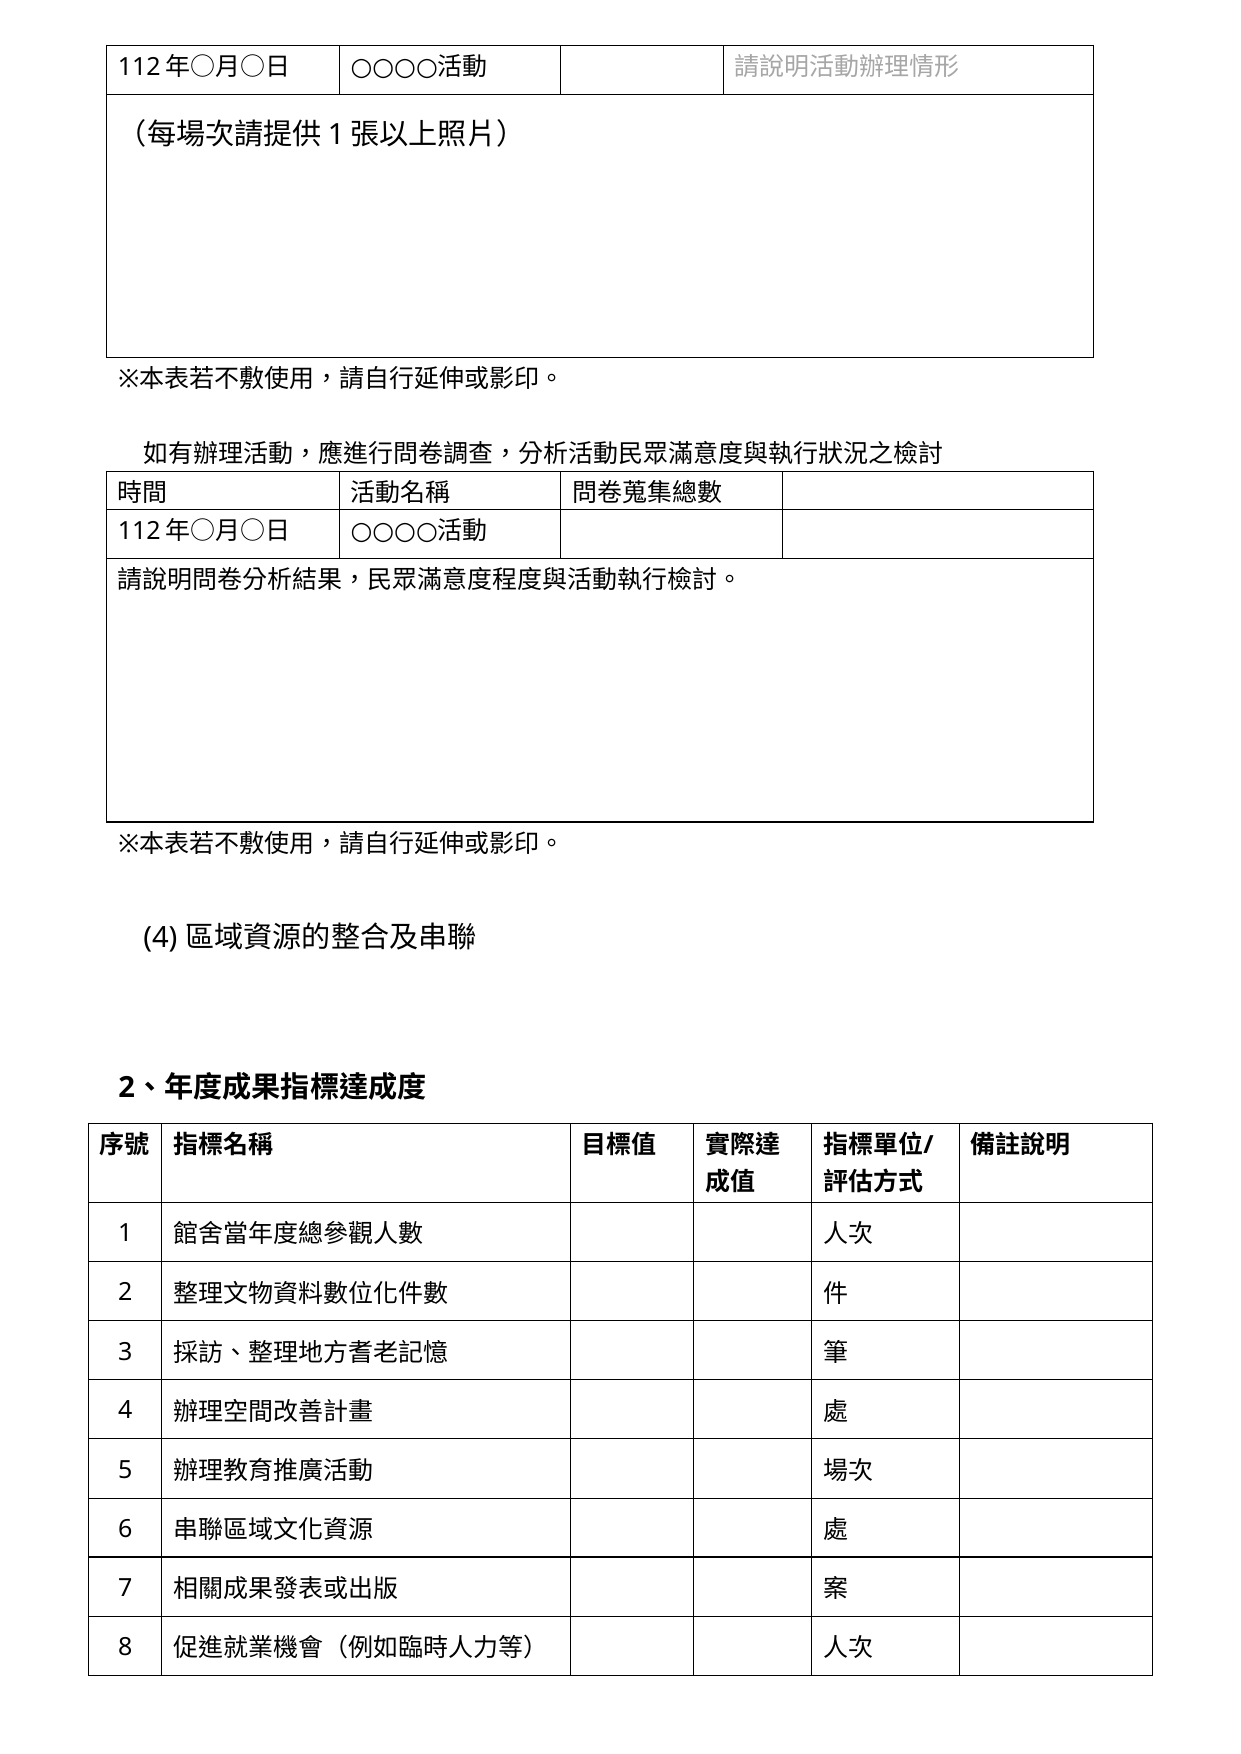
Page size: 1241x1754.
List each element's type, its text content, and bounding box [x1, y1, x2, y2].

table_cell [694, 1380, 811, 1438]
table_cell [571, 1203, 693, 1261]
text (4) 區域資源的整合及串聯 [143, 897, 1122, 972]
table_cell 筆 [812, 1321, 959, 1379]
table_cell [571, 1499, 693, 1556]
table_cell 處 [812, 1499, 959, 1556]
table_cell [571, 1321, 693, 1379]
table_cell 3 [89, 1321, 161, 1379]
table_cell 採訪、整理地方耆老記憶 [162, 1321, 570, 1379]
table_cell 人次 [812, 1617, 959, 1674]
table_cell 處 [812, 1380, 959, 1438]
table_cell [694, 1321, 811, 1379]
table_cell [571, 1262, 693, 1320]
text ※本表若不敷使用，請自行延伸或影印。 [118, 358, 1122, 396]
table_cell 1 [89, 1203, 161, 1261]
table_cell [694, 1203, 811, 1261]
table_header 指標單位/評估方式 [812, 1124, 959, 1202]
table_cell 112年○月○日 [107, 46, 339, 93]
table_cell [960, 1203, 1152, 1261]
text ※本表若不敷使用，請自行延伸或影印。 [118, 822, 1122, 860]
table_header 指標名稱 [162, 1124, 570, 1202]
table_cell [561, 510, 782, 558]
table_header 時間 [107, 472, 339, 509]
table_cell 112年○月○日 [107, 510, 339, 558]
table_cell ○○○○活動 [340, 510, 560, 558]
table_cell 場次 [812, 1439, 959, 1497]
table_cell 館舍當年度總參觀人數 [162, 1203, 570, 1261]
table_cell 串聯區域文化資源 [162, 1499, 570, 1556]
table_cell [960, 1380, 1152, 1438]
table_cell [783, 510, 1093, 558]
table_cell [571, 1380, 693, 1438]
table_cell （每場次請提供1張以上照片） [107, 95, 1093, 357]
table_header 目標值 [571, 1124, 693, 1202]
table_cell 整理文物資料數位化件數 [162, 1262, 570, 1320]
table_cell [571, 1617, 693, 1674]
table_cell [694, 1558, 811, 1616]
table_cell [694, 1439, 811, 1497]
table_cell 人次 [812, 1203, 959, 1261]
table_cell ○○○○活動 [340, 46, 560, 93]
table_cell 8 [89, 1617, 161, 1674]
table_cell [960, 1439, 1152, 1497]
table_cell 請說明問卷分析結果，民眾滿意度程度與活動執行檢討。 [107, 559, 1093, 821]
table_cell [694, 1617, 811, 1674]
table_header 備註說明 [960, 1124, 1152, 1202]
text 如有辦理活動，應進行問卷調查，分析活動民眾滿意度與執行狀況之檢討 [143, 433, 1122, 471]
table_header 序號 [89, 1124, 161, 1202]
table_cell 辦理教育推廣活動 [162, 1439, 570, 1497]
table_cell 2 [89, 1262, 161, 1320]
table_header [783, 472, 1093, 509]
table_cell 件 [812, 1262, 959, 1320]
table_cell [571, 1558, 693, 1616]
table_cell 7 [89, 1558, 161, 1616]
table_cell 6 [89, 1499, 161, 1556]
table_cell [561, 46, 723, 93]
table_cell 5 [89, 1439, 161, 1497]
table_cell [960, 1321, 1152, 1379]
table_cell [571, 1439, 693, 1497]
table_cell 請說明活動辦理情形 [724, 46, 1093, 93]
table_header 活動名稱 [340, 472, 560, 509]
table_cell [694, 1262, 811, 1320]
table_cell [960, 1499, 1152, 1556]
table_header 問卷蒐集總數 [561, 472, 782, 509]
table_cell [960, 1262, 1152, 1320]
table_cell 4 [89, 1380, 161, 1438]
table_header 實際達成值 [694, 1124, 811, 1202]
table_cell 辦理空間改善計畫 [162, 1380, 570, 1438]
table_cell [960, 1617, 1152, 1674]
table_cell 案 [812, 1558, 959, 1616]
table_cell [694, 1499, 811, 1556]
table_cell 相關成果發表或出版 [162, 1558, 570, 1616]
text 2、年度成果指標達成度 [118, 1047, 1122, 1122]
table_cell [960, 1558, 1152, 1616]
table_cell 促進就業機會（例如臨時人力等） [162, 1617, 570, 1674]
